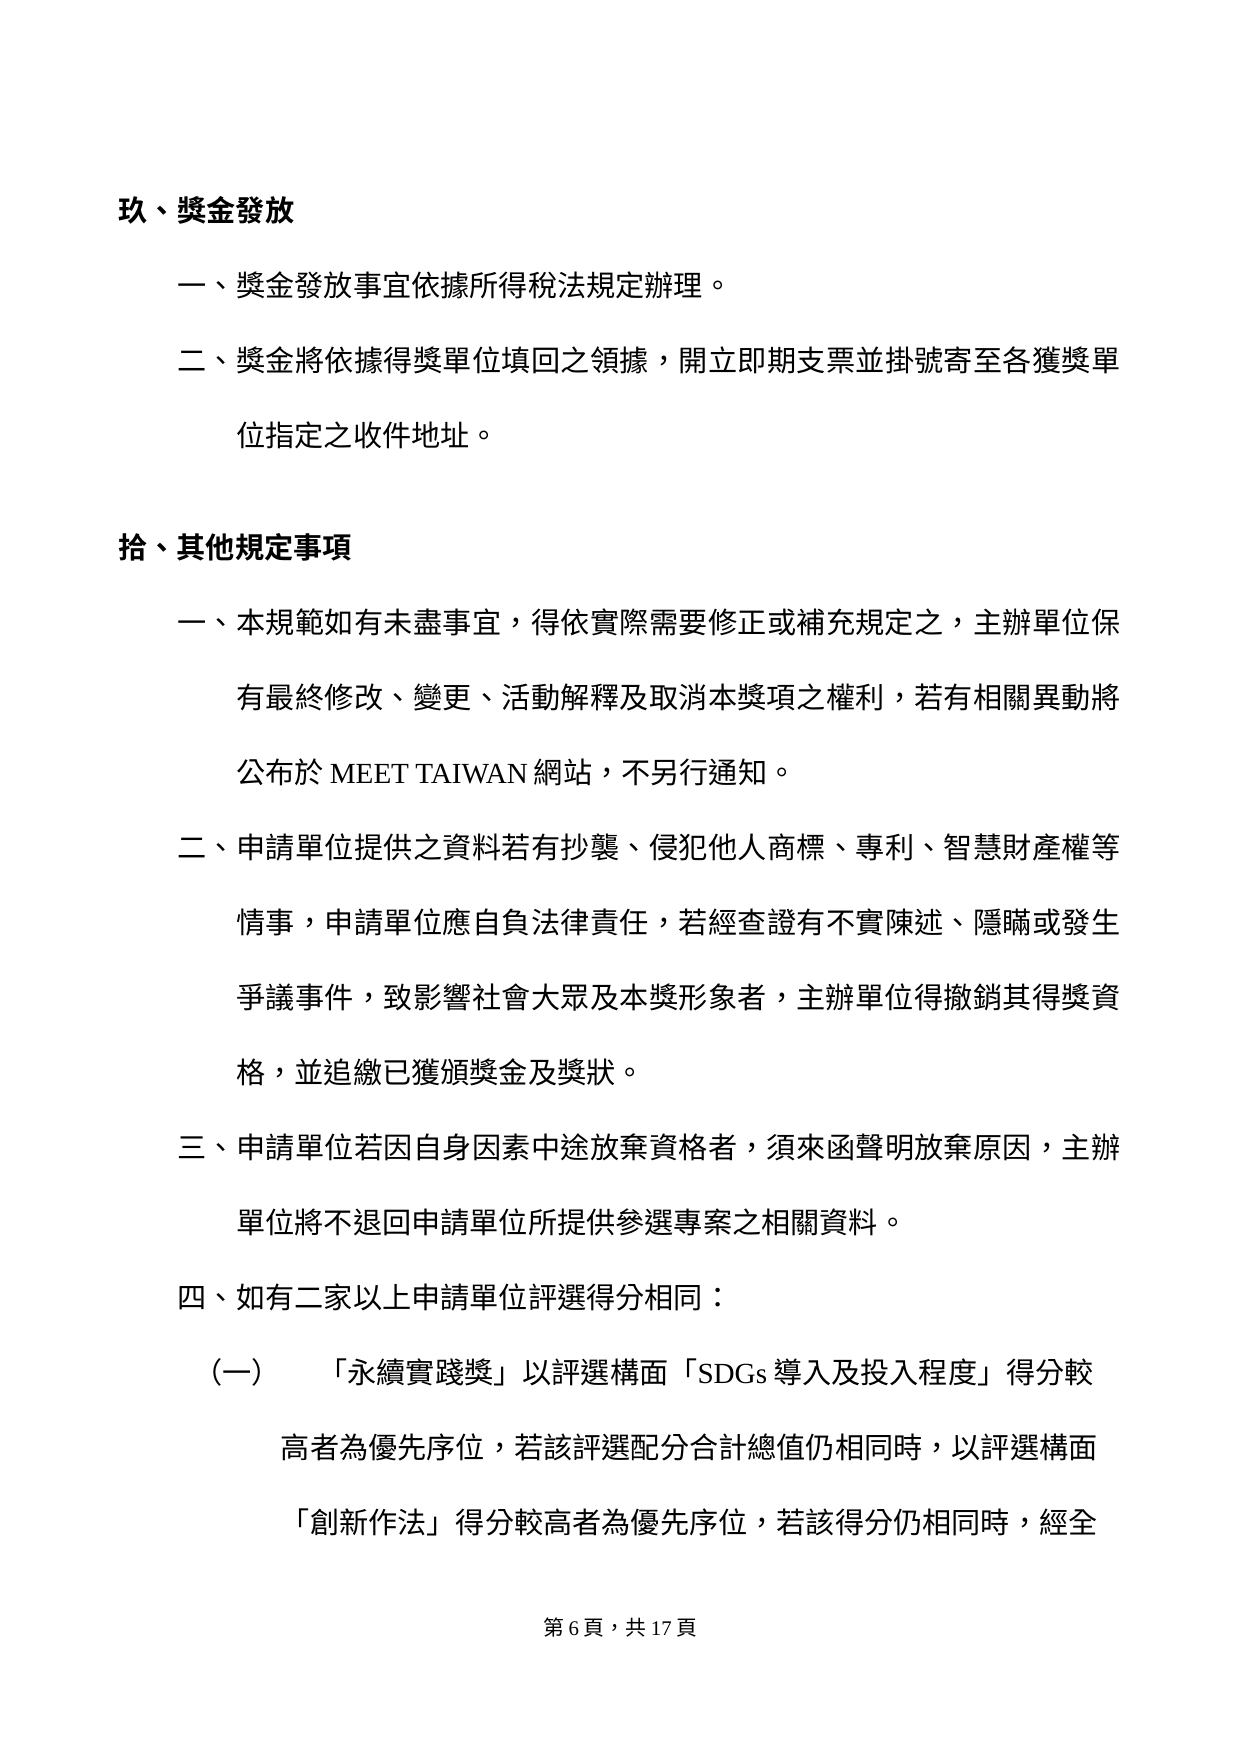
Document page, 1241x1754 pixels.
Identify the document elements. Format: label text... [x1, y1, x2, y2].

subtitle 獎金發放 [118, 171, 1122, 246]
subtitle 拾、其他規定事項 [118, 508, 1122, 583]
subtitle 獎金將依據得獎單位填回之領據，開立即期支票並掛號寄至各獲獎單位指定之收件地址。 [177, 321, 1122, 471]
subtitle 申請單位提供之資料若有抄襲、侵犯他人商標、專利、智慧財產權等情事，申請單位應自負法律責任，若經查證有不實陳述、隱瞞或發生爭議事件，致影響社會大眾及本獎形象者，主辦單位得撤銷其得獎資格，並追繳已獲頒獎金及獎狀。 [177, 808, 1122, 1108]
subtitle 申請單位若因自身因素中途放棄資格者，須來函聲明放棄原因，主辦單位將不退回申請單位所提供參選專案之相關資料。 [177, 1108, 1122, 1258]
subtitle 如有二家以上申請單位評選得分相同： [177, 1258, 1122, 1333]
subtitle 本規範如有未盡事宜，得依實際需要修正或補充規定之，主辦單位保有最終修改、變更、活動解釋及取消本獎項之權利，若有相關異動將公布於MEET TAIWAN網站，不另行通知。 [177, 583, 1122, 808]
subtitle 「永續實踐獎」以評選構面「SDGs導入及投入程度」得分較高者為優先序位，若該評選配分合計總值仍相同時，以評選構面「創新作法」得分較高者為優先序位，若該得分仍相同時，經全 [193, 1333, 1122, 1558]
subtitle 獎金發放事宜依據所得稅法規定辦理。 [177, 246, 1122, 321]
